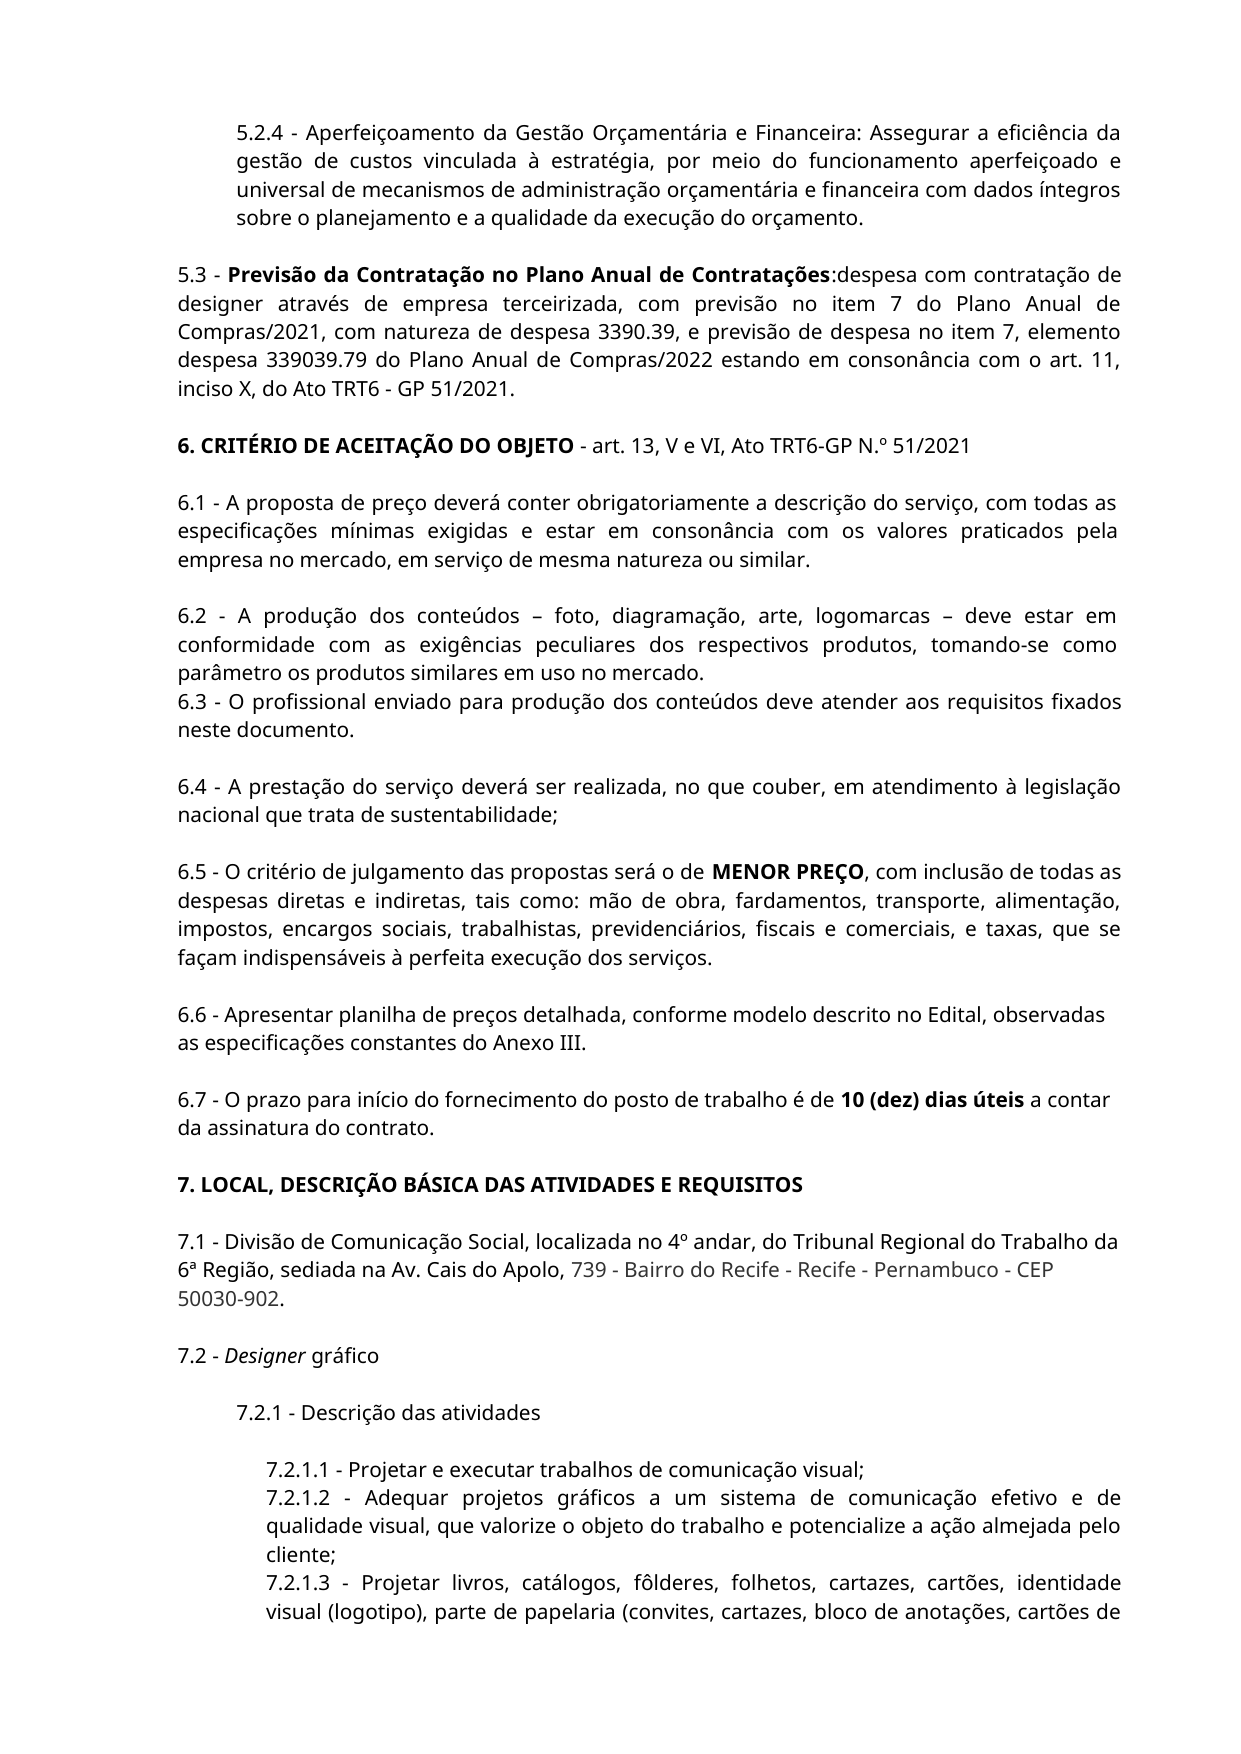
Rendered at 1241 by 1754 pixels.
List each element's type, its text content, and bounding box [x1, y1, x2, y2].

text 7.2 - Designer gráfico [177, 1341, 1122, 1369]
text 7.2.1 - Descrição das atividades [236, 1398, 1122, 1426]
text 6.7 - O prazo para início do fornecimento do posto de trabalho é de 10 (dez) dias úteis a contar da assinatura do contrato. [177, 1085, 1122, 1142]
text 7.2.1.1 - Projetar e executar trabalhos de comunicação visual; [266, 1455, 1122, 1483]
text 7.1 - Divisão de Comunicação Social, localizada no 4º andar, do Tribunal Regional do Trabalho da 6ª Região, sediada na Av. Cais do Apolo, 739 - Bairro do Recife - Recife - Pernambuco - CEP 50030-902. [177, 1227, 1122, 1312]
text 6.1 - A proposta de preço deverá conter obrigatoriamente a descrição do serviço, com todas as especificações mínimas exigidas e estar em consonância com os valores praticados pela empresa no mercado, em serviço de mesma natureza ou similar. [177, 488, 1118, 573]
text 6. CRITÉRIO DE ACEITAÇÃO DO OBJETO - art. 13, V e VI, Ato TRT6-GP N.º 51/2021 [177, 431, 1118, 459]
text 6.6 - Apresentar planilha de preços detalhada, conforme modelo descrito no Edital, observadas as especificações constantes do Anexo III. [177, 1000, 1122, 1057]
text 7.2.1.2 - Adequar projetos gráficos a um sistema de comunicação efetivo e de qualidade visual, que valorize o objeto do trabalho e potencialize a ação almejada pelo cliente; [266, 1483, 1122, 1568]
text 6.4 - A prestação do serviço deverá ser realizada, no que couber, em atendimento à legislação nacional que trata de sustentabilidade; [177, 772, 1122, 829]
text 6.5 - O critério de julgamento das propostas será o de MENOR PREÇO, com inclusão de todas as despesas diretas e indiretas, tais como: mão de obra, fardamentos, transporte, alimentação, impostos, encargos sociais, trabalhistas, previdenciários, fiscais e comerciais, e taxas, que se façam indispensáveis à perfeita execução dos serviços. [177, 857, 1122, 971]
text 5.3 - Previsão da Contratação no Plano Anual de Contratações:despesa com contratação de designer através de empresa terceirizada, com previsão no item 7 do Plano Anual de Compras/2021, com natureza de despesa 3390.39, e previsão de despesa no item 7, elemento despesa 339039.79 do Plano Anual de Compras/2022 estando em consonância com o art. 11, inciso X, do Ato TRT6 - GP 51/2021. [177, 260, 1122, 402]
text 7. LOCAL, DESCRIÇÃO BÁSICA DAS ATIVIDADES E REQUISITOS [177, 1170, 1122, 1199]
text 7.2.1.3 - Projetar livros, catálogos, fôlderes, folhetos, cartazes, cartões, identidade visual (logotipo), parte de papelaria (convites, cartazes, bloco de anotações, cartões de [266, 1568, 1122, 1625]
text 5.2.4 - Aperfeiçoamento da Gestão Orçamentária e Financeira: Assegurar a eficiência da gestão de custos vinculada à estratégia, por meio do funcionamento aperfeiçoado e universal de mecanismos de administração orçamentária e financeira com dados íntegros sobre o planejamento e a qualidade da execução do orçamento. [236, 118, 1122, 232]
text 6.2 - A produção dos conteúdos – foto, diagramação, arte, logomarcas – deve estar em conformidade com as exigências peculiares dos respectivos produtos, tomando-se como parâmetro os produtos similares em uso no mercado. [177, 602, 1118, 687]
text 6.3 - O profissional enviado para produção dos conteúdos deve atender aos requisitos fixados neste documento. [177, 687, 1122, 744]
